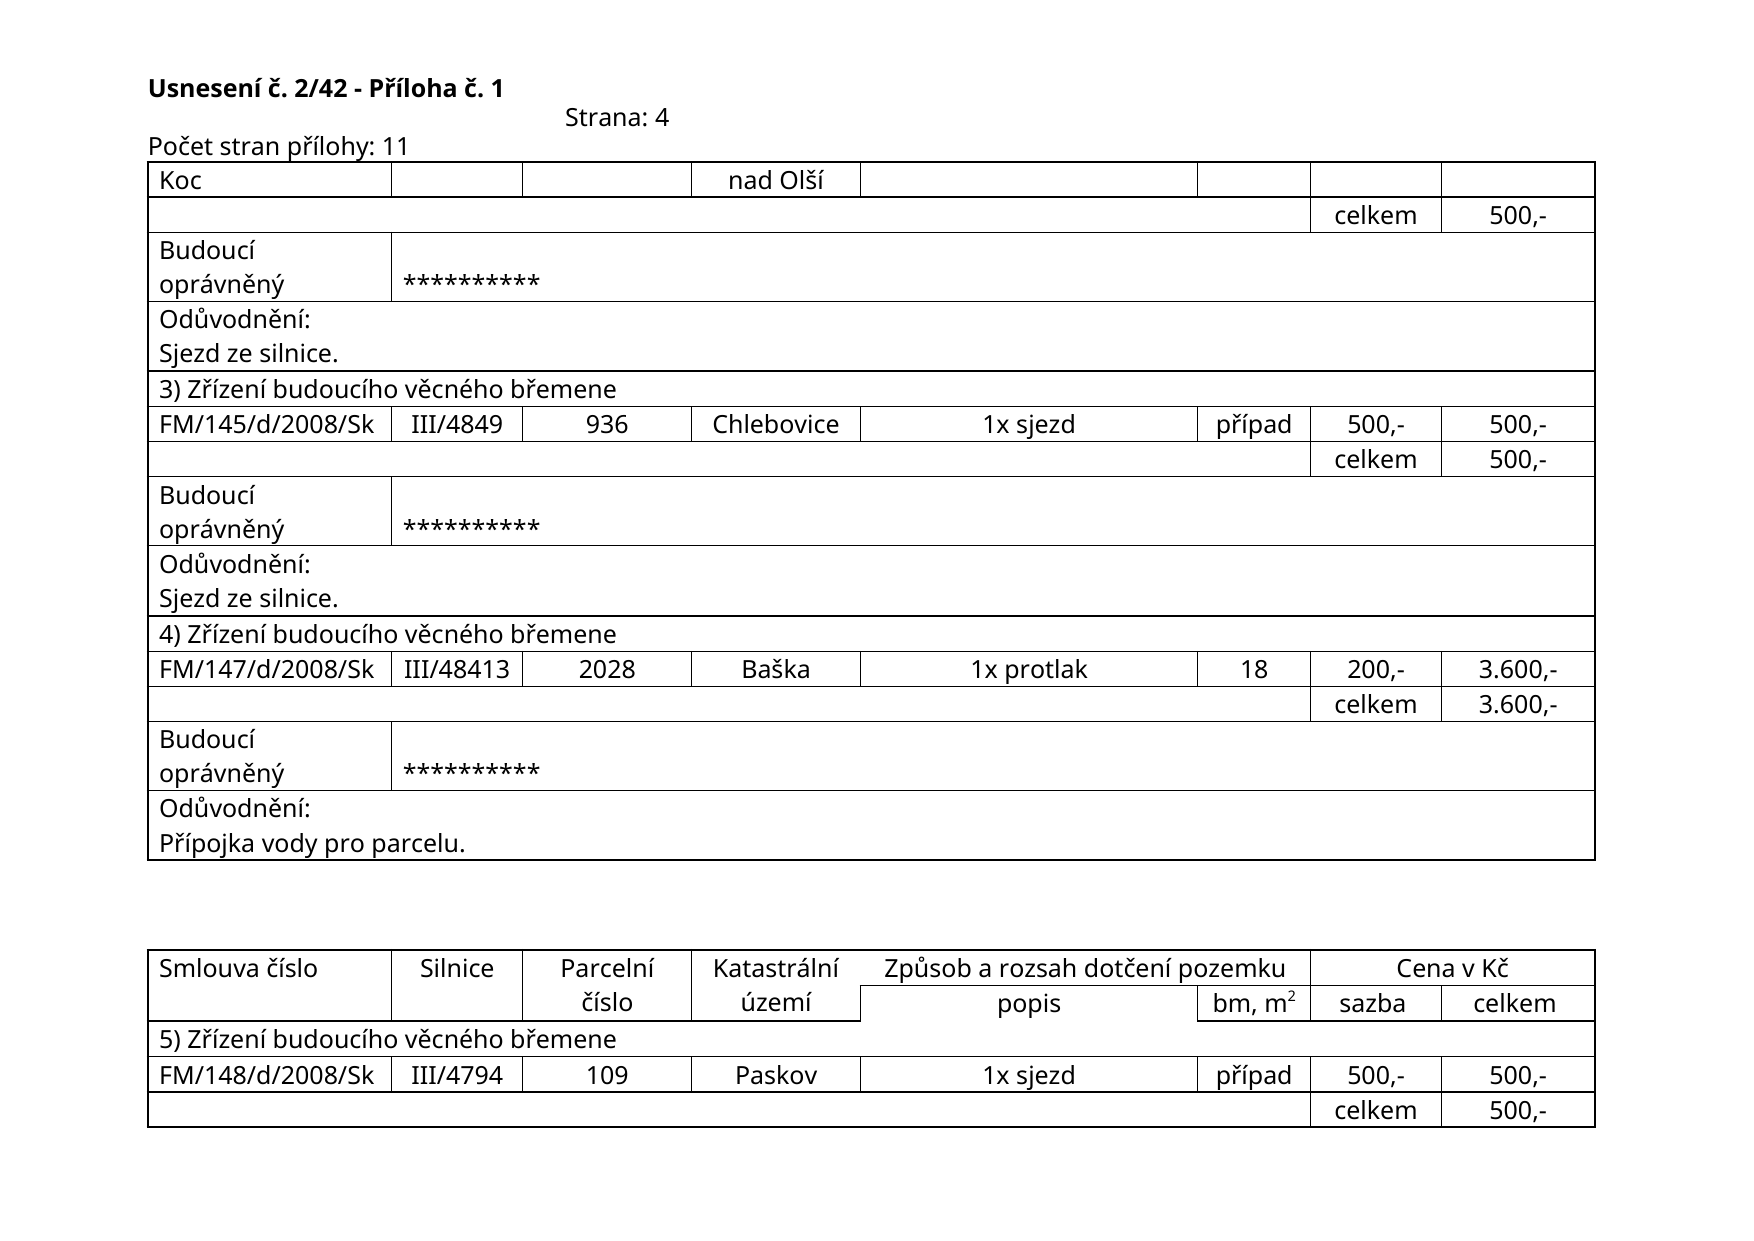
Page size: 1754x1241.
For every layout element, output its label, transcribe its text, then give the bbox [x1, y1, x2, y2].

table_cell popis [861, 986, 1197, 1020]
table_cell ********** [392, 233, 1594, 301]
table_cell celkem [1311, 442, 1441, 476]
table_header Silnice [392, 951, 522, 1020]
table_cell 936 [523, 407, 691, 441]
table_cell [861, 163, 1197, 196]
table_cell celkem [1311, 687, 1441, 721]
table_cell 1x sjezd [861, 407, 1197, 441]
table_cell 2028 [523, 652, 691, 686]
table_cell sazba [1311, 986, 1441, 1020]
table_header Parcelní číslo [523, 951, 691, 1020]
table_cell 18 [1198, 652, 1310, 686]
table_cell FM/148/d/2008/Sk [149, 1057, 391, 1091]
table_cell bm, m2 [1198, 986, 1310, 1020]
table_cell Odůvodnění: Sjezd ze silnice. [149, 546, 1594, 614]
table_cell Baška [692, 652, 860, 686]
table_cell 500,- [1442, 442, 1594, 476]
table_cell případ [1198, 1057, 1310, 1091]
table_cell 3.600,- [1442, 652, 1594, 686]
table_cell celkem [1311, 1093, 1441, 1126]
table_header Katastrální území [692, 951, 860, 1020]
table_cell [149, 198, 1310, 232]
table_cell ********** [392, 477, 1594, 545]
table_cell Paskov [692, 1057, 860, 1091]
table_cell 1x sjezd [861, 1057, 1197, 1091]
table_cell Chlebovice [692, 407, 860, 441]
table_cell [149, 1093, 1310, 1126]
table_cell III/48413 [392, 652, 522, 686]
table_cell nad Olší [692, 163, 860, 196]
table_cell Budoucí oprávněný [149, 722, 391, 790]
table_cell [392, 163, 522, 196]
table_cell celkem [1442, 986, 1594, 1020]
table_cell Odůvodnění: Přípojka vody pro parcelu. [149, 791, 1594, 859]
table_cell 5) Zřízení budoucího věcného břemene [149, 1020, 1594, 1056]
table_cell Odůvodnění: Sjezd ze silnice. [149, 302, 1594, 370]
table_cell III/4849 [392, 407, 522, 441]
table_cell 500,- [1311, 1057, 1441, 1091]
table_cell 109 [523, 1057, 691, 1091]
table_cell ********** [392, 722, 1594, 790]
table_cell 3.600,- [1442, 687, 1594, 721]
table_cell [1198, 163, 1310, 196]
table_cell III/4794 [392, 1057, 522, 1091]
table_cell 200,- [1311, 652, 1441, 686]
table_cell Budoucí oprávněný [149, 477, 391, 545]
table_header Cena v Kč [1311, 951, 1594, 985]
table_cell [1311, 163, 1441, 196]
table_cell [1442, 163, 1594, 196]
table_cell FM/147/d/2008/Sk [149, 652, 391, 686]
table_cell 500,- [1442, 1093, 1594, 1126]
table_cell 500,- [1442, 407, 1594, 441]
table_cell [523, 163, 691, 196]
table_cell 500,- [1311, 407, 1441, 441]
table_cell 1x protlak [861, 652, 1197, 686]
table_cell 500,- [1442, 198, 1594, 232]
table_header Smlouva číslo [149, 951, 391, 1020]
table_header Způsob a rozsah dotčení pozemku [860, 951, 1310, 985]
table_cell 4) Zřízení budoucího věcného břemene [149, 617, 1594, 651]
table_cell celkem [1311, 198, 1441, 232]
table_cell [149, 687, 1310, 721]
table_cell 500,- [1442, 1057, 1594, 1091]
table_cell 3) Zřízení budoucího věcného břemene [149, 372, 1594, 406]
table_cell [149, 442, 1310, 476]
table_cell případ [1198, 407, 1310, 441]
table_cell Budoucí oprávněný [149, 233, 391, 301]
table_cell Koc [149, 163, 391, 196]
table_cell FM/145/d/2008/Sk [149, 407, 391, 441]
